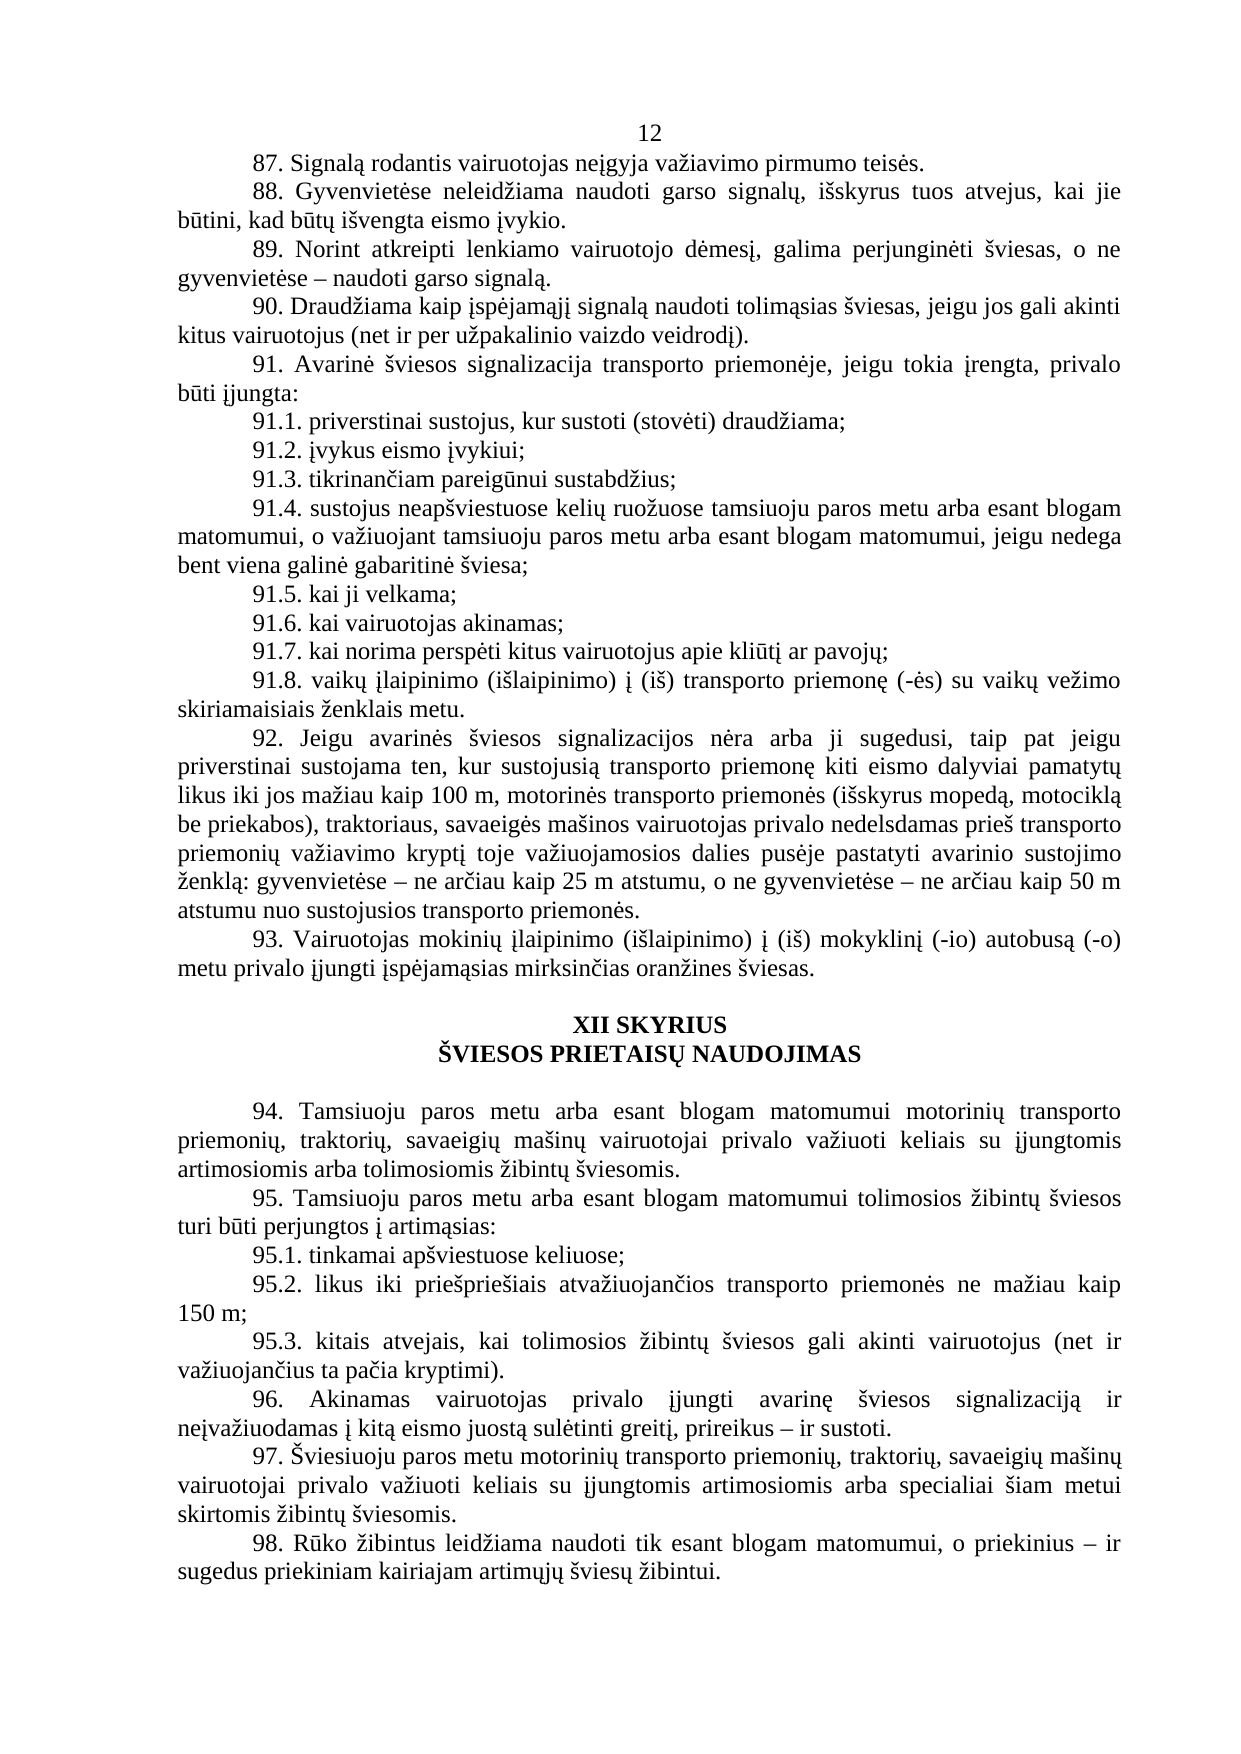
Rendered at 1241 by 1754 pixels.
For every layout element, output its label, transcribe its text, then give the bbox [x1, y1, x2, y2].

text 93. Vairuotojas mokinių įlaipinimo (išlaipinimo) į (iš) mokyklinį (-io) autobusą (-o) metu privalo įjungti įspėjamąsias mirksinčias oranžines šviesas. [177, 924, 1122, 981]
text 95.2. likus iki priešpriešiais atvažiuojančios transporto priemonės ne mažiau kaip 150 m; [177, 1269, 1122, 1326]
text 88. Gyvenvietėse neleidžiama naudoti garso signalų, išskyrus tuos atvejus, kai jie būtini, kad būtų išvengta eismo įvykio. [177, 176, 1122, 234]
text 91.4. sustojus neapšviestuose kelių ruožuose tamsiuoju paros metu arba esant blogam matomumui, o važiuojant tamsiuoju paros metu arba esant blogam matomumui, jeigu nedega bent viena galinė gabaritinė šviesa; [177, 493, 1122, 579]
text 91.1. priverstinai sustojus, kur sustoti (stovėti) draudžiama; [177, 406, 1122, 435]
text 94. Tamsiuoju paros metu arba esant blogam matomumui motorinių transporto priemonių, traktorių, savaeigių mašinų vairuotojai privalo važiuoti keliais su įjungtomis artimosiomis arba tolimosiomis žibintų šviesomis. [177, 1096, 1122, 1183]
text 87. Signalą rodantis vairuotojas neįgyja važiavimo pirmumo teisės. [177, 148, 1122, 176]
text 96. Akinamas vairuotojas privalo įjungti avarinę šviesos signalizaciją ir neįvažiuodamas į kitą eismo juostą sulėtinti greitį, prireikus – ir sustoti. [177, 1384, 1122, 1441]
text 95.3. kitais atvejais, kai tolimosios žibintų šviesos gali akinti vairuotojus (net ir važiuojančius ta pačia kryptimi). [177, 1326, 1122, 1384]
text 91.2. įvykus eismo įvykiui; [177, 435, 1122, 464]
text 91.6. kai vairuotojas akinamas; [177, 608, 1122, 636]
text 92. Jeigu avarinės šviesos signalizacijos nėra arba ji sugedusi, taip pat jeigu priverstinai sustojama ten, kur sustojusią transporto priemonę kiti eismo dalyviai pamatytų likus iki jos mažiau kaip 100 m, motorinės transporto priemonės (išskyrus mopedą, motociklą be priekabos), traktoriaus, savaeigės mašinos vairuotojas privalo nedelsdamas prieš transporto priemonių važiavimo kryptį toje važiuojamosios dalies pusėje pastatyti avarinio sustojimo ženklą: gyvenvietėse – ne arčiau kaip 25 m atstumu, o ne gyvenvietėse – ne arčiau kaip 50 m atstumu nuo sustojusios transporto priemonės. [177, 723, 1122, 924]
text 91.5. kai ji velkama; [177, 579, 1122, 608]
text 91.3. tikrinančiam pareigūnui sustabdžius; [177, 464, 1122, 493]
text ŠVIESOS PRIETAISŲ NAUDOJIMAS [177, 1039, 1122, 1068]
text 91. Avarinė šviesos signalizacija transporto priemonėje, jeigu tokia įrengta, privalo būti įjungta: [177, 349, 1122, 406]
text XII SKYRIUS [177, 1010, 1122, 1039]
text 97. Šviesiuoju paros metu motorinių transporto priemonių, traktorių, savaeigių mašinų vairuotojai privalo važiuoti keliais su įjungtomis artimosiomis arba specialiai šiam metui skirtomis žibintų šviesomis. [177, 1441, 1122, 1528]
text 98. Rūko žibintus leidžiama naudoti tik esant blogam matomumui, o priekinius – ir sugedus priekiniam kairiajam artimųjų šviesų žibintui. [177, 1528, 1122, 1585]
text 91.8. vaikų įlaipinimo (išlaipinimo) į (iš) transporto priemonę (-ės) su vaikų vežimo skiriamaisiais ženklais metu. [177, 665, 1122, 723]
text 95.1. tinkamai apšviestuose keliuose; [177, 1240, 1122, 1269]
text 90. Draudžiama kaip įspėjamąjį signalą naudoti tolimąsias šviesas, jeigu jos gali akinti kitus vairuotojus (net ir per užpakalinio vaizdo veidrodį). [177, 291, 1122, 349]
text 95. Tamsiuoju paros metu arba esant blogam matomumui tolimosios žibintų šviesos turi būti perjungtos į artimąsias: [177, 1183, 1122, 1240]
text 89. Norint atkreipti lenkiamo vairuotojo dėmesį, galima perjunginėti šviesas, o ne gyvenvietėse – naudoti garso signalą. [177, 234, 1122, 291]
text 91.7. kai norima perspėti kitus vairuotojus apie kliūtį ar pavojų; [177, 636, 1122, 665]
